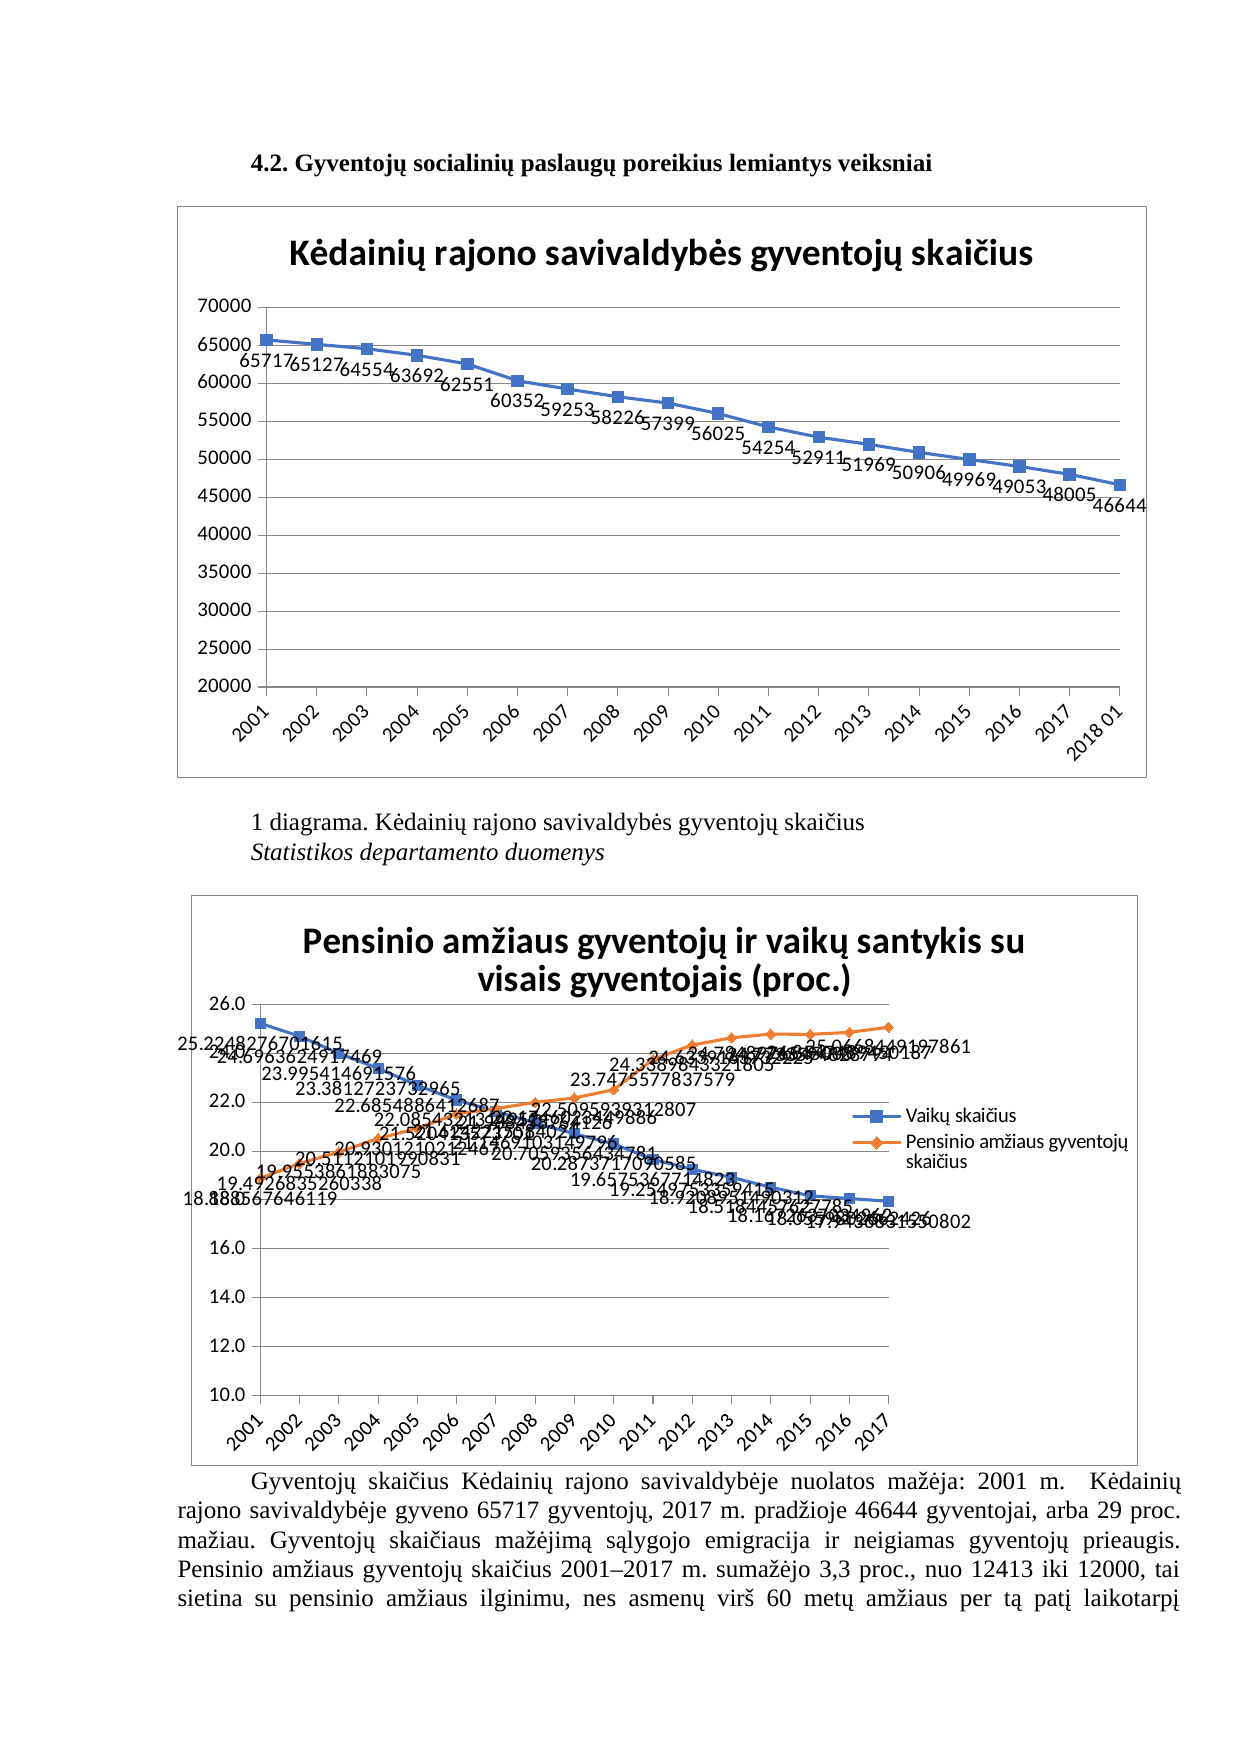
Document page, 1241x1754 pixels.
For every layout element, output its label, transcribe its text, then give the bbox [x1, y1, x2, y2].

text Statistikos departamento duomenys [177, 836, 1181, 865]
text Gyventojų skaičius Kėdainių rajono savivaldybėje nuolatos mažėja: 2001 m. Kėdainių rajono savivaldybėje gyveno 65717 gyventojų, 2017 m. pradžioje 46644 gyventojai, arba 29 proc. mažiau. Gyventojų skaičiaus mažėjimą sąlygojo emigracija ir neigiamas gyventojų prieaugis. Pensinio amžiaus gyventojų skaičius 2001–2017 m. sumažėjo 3,3 proc., nuo 12413 iki 12000, tai sietina su pensinio amžiaus ilginimu, nes asmenų virš 60 metų amžiaus per tą patį laikotarpį [177, 1466, 1181, 1612]
text 1 diagrama. Kėdainių rajono savivaldybės gyventojų skaičius [177, 807, 1181, 836]
text 4.2. Gyventojų socialinių paslaugų poreikius lemiantys veiksniai [177, 148, 1181, 177]
